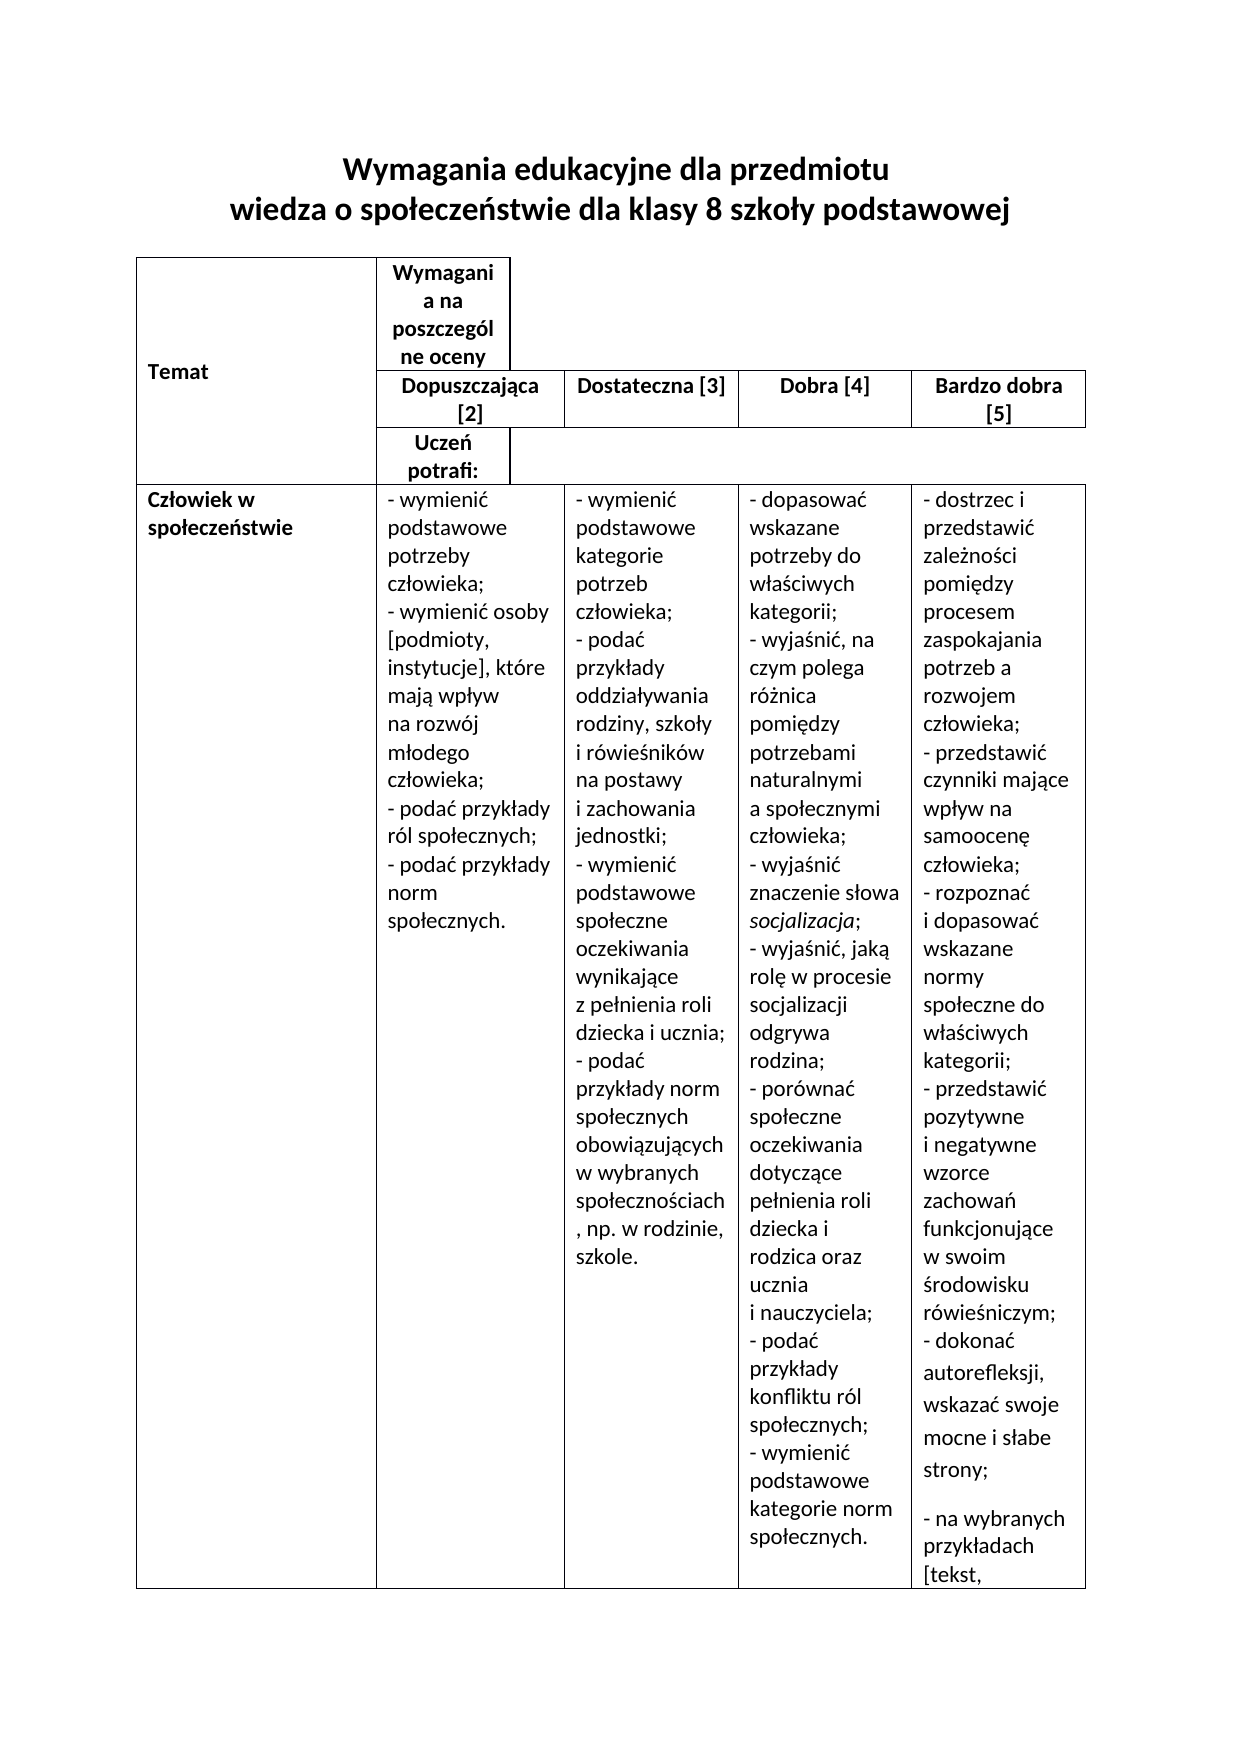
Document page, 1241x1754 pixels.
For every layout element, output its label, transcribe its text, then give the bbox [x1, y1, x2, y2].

text wiedza o społeczeństwie dla klasy 8 szkoły podstawowej [148, 188, 1093, 229]
table_cell Dopuszczająca [2] [377, 371, 564, 427]
table_cell Bardzo dobra [5] [912, 371, 1085, 427]
table_header Wymagania na poszczególne oceny [377, 258, 509, 370]
table_cell - wymienić podstawowe kategorie potrzeb człowieka; - podać przykłady oddziaływania rodziny, szkoły i rówieśników na postawy i zachowania jednostki; - wymienić podstawowe społeczne oczekiwania wynikające z pełnienia roli dziecka i ucznia; - podać przykłady norm społecznych obowiązujących w wybranych społecznościach, np. w rodzinie, szkole. [565, 485, 738, 1588]
table_cell - dopasować wskazane potrzeby do właściwych kategorii; - wyjaśnić, na czym polega różnica pomiędzy potrzebami naturalnymi a społecznymi człowieka; - wyjaśnić znaczenie słowa socjalizacja; - wyjaśnić, jaką rolę w procesie socjalizacji odgrywa rodzina; - porównać społeczne oczekiwania dotyczące pełnienia roli dziecka i rodzica oraz ucznia i nauczyciela; - podać przykłady konfliktu ról społecznych; - wymienić podstawowe kategorie norm społecznych. [739, 485, 911, 1588]
table_cell Człowiek w społeczeństwie [137, 485, 376, 1588]
table_header Temat [137, 258, 376, 484]
table_cell Uczeń potrafi: [377, 428, 509, 484]
text Wymagania edukacyjne dla przedmiotu [148, 148, 1093, 188]
table_cell Dobra [4] [739, 371, 911, 427]
table_cell - wymienić podstawowe potrzeby człowieka; - wymienić osoby [podmioty, instytucje], które mają wpływ na rozwój młodego człowieka; - podać przykłady ról społecznych; - podać przykłady norm społecznych. [377, 485, 564, 1588]
table_header [511, 257, 1086, 370]
table_cell - dostrzec i przedstawić zależności pomiędzy procesem zaspokajania potrzeb a rozwojem człowieka; - przedstawić czynniki mające wpływ na samoocenę człowieka; - rozpoznać i dopasować wskazane normy społeczne do właściwych kategorii; - przedstawić pozytywne i negatywne wzorce zachowań funkcjonujące w swoim środowisku rówieśniczym; - dokonać autorefleksji, wskazać swoje mocne i słabe strony; - na wybranych przykładach [tekst, [912, 485, 1085, 1588]
table_cell [511, 428, 1086, 484]
table_cell Dostateczna [3] [565, 371, 738, 427]
